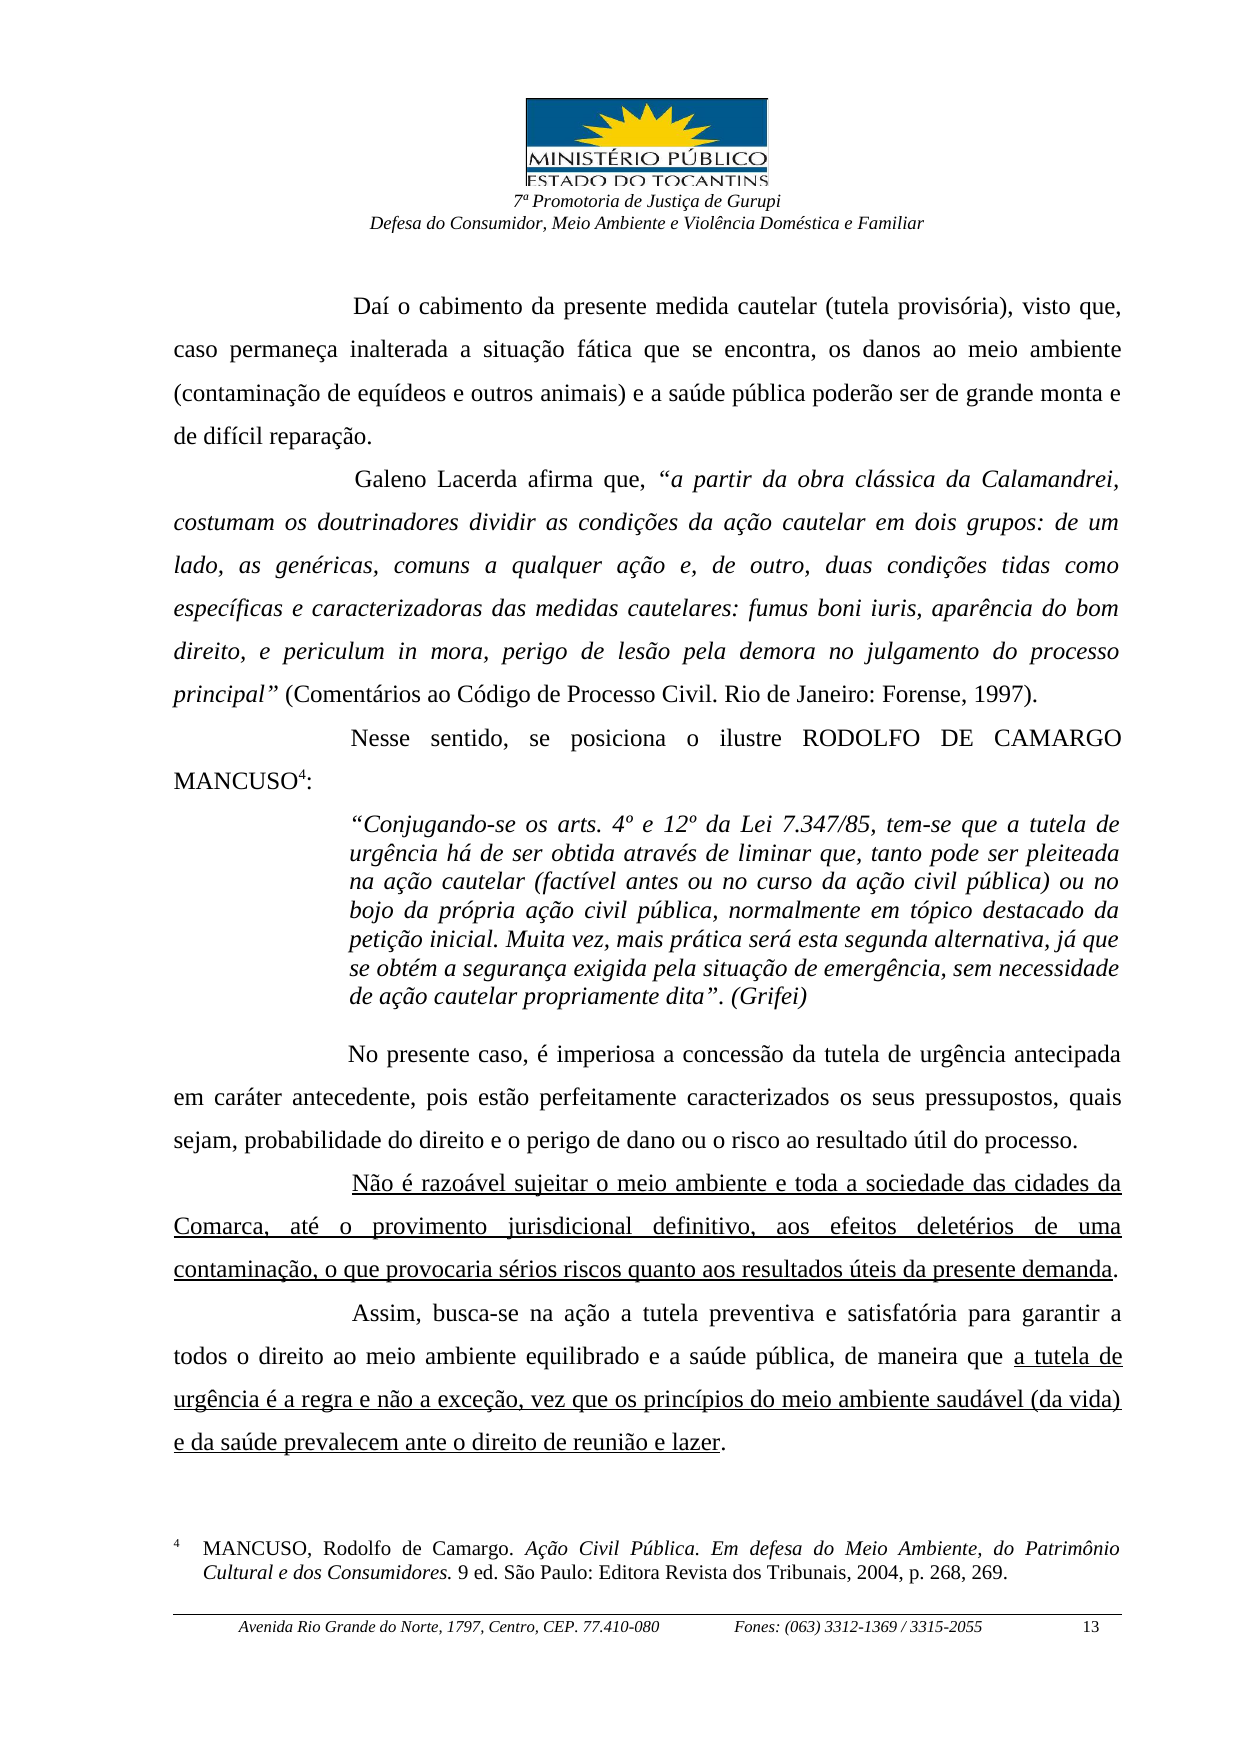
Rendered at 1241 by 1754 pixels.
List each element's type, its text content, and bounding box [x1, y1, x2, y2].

text Galeno Lacerda afirma que, “a partir da obra clássica da Calamandrei, costumam os doutrinadores dividir as condições da ação cautelar em dois grupos: de um lado, as genéricas, comuns a qualquer ação e, de outro, duas condições tidas como específicas e caracterizadoras das medidas cautelares: fumus boni iuris, aparência do bom direito, e periculum in mora, perigo de lesão pela demora no julgamento do processo principal” (Comentários ao Código de Processo Civil. Rio de Janeiro: Forense, 1997). [173, 464, 1122, 708]
text No presente caso, é imperiosa a concessão da tutela de urgência antecipada em caráter antecedente, pois estão perfeitamente caracterizados os seus pressupostos, quais sejam, probabilidade do direito e o perigo de dano ou o risco ao resultado útil do processo. [173, 1039, 1122, 1154]
text MANCUSO, Rodolfo de Camargo. Ação Civil Pública. Em defesa do Meio Ambiente, do Patrimônio Cultural e dos Consumidores. 9 ed. São Paulo: Editora Revista dos Tribunais, 2004, p. 268, 269. [173, 1536, 1122, 1584]
text “Conjugando-se os arts. 4º e 12º da Lei 7.347/85, tem-se que a tutela de urgência há de ser obtida através de liminar que, tanto pode ser pleiteada na ação cautelar (factível antes ou no curso da ação civil pública) ou no bojo da própria ação civil pública, normalmente em tópico destacado da petição inicial. Muita vez, mais prática será esta segunda alternativa, já que se obtém a segurança exigida pela situação de emergência, sem necessidade de ação cautelar propriamente dita”. (Grifei) [349, 809, 1122, 1010]
text Assim, busca-se na ação a tutela preventiva e satisfatória para garantir a todos o direito ao meio ambiente equilibrado e a saúde pública, de maneira que a tutela de urgência é a regra e não a exceção, vez que os princípios do meio ambiente saudável (da vida) [173, 1298, 1122, 1409]
text Não é razoável sujeitar o meio ambiente e toda a sociedade das cidades da Comarca, até o provimento jurisdicional definitivo, aos efeitos deletérios de uma [173, 1168, 1122, 1236]
text contaminação, o que provocaria sérios riscos quanto aos resultados úteis da presente demanda. [173, 1237, 1122, 1283]
text Daí o cabimento da presente medida cautelar (tutela provisória), visto que, caso permaneça inalterada a situação fática que se encontra, os danos ao meio ambiente (contaminação de equídeos e outros animais) e a saúde pública poderão ser de grande monta e de difícil reparação. [173, 291, 1122, 449]
text Nesse sentido, se posiciona o ilustre RODOLFO DE CAMARGO MANCUSO: [173, 723, 1122, 794]
text e da saúde prevalecem ante o direito de reunião e lazer. [173, 1410, 1122, 1456]
